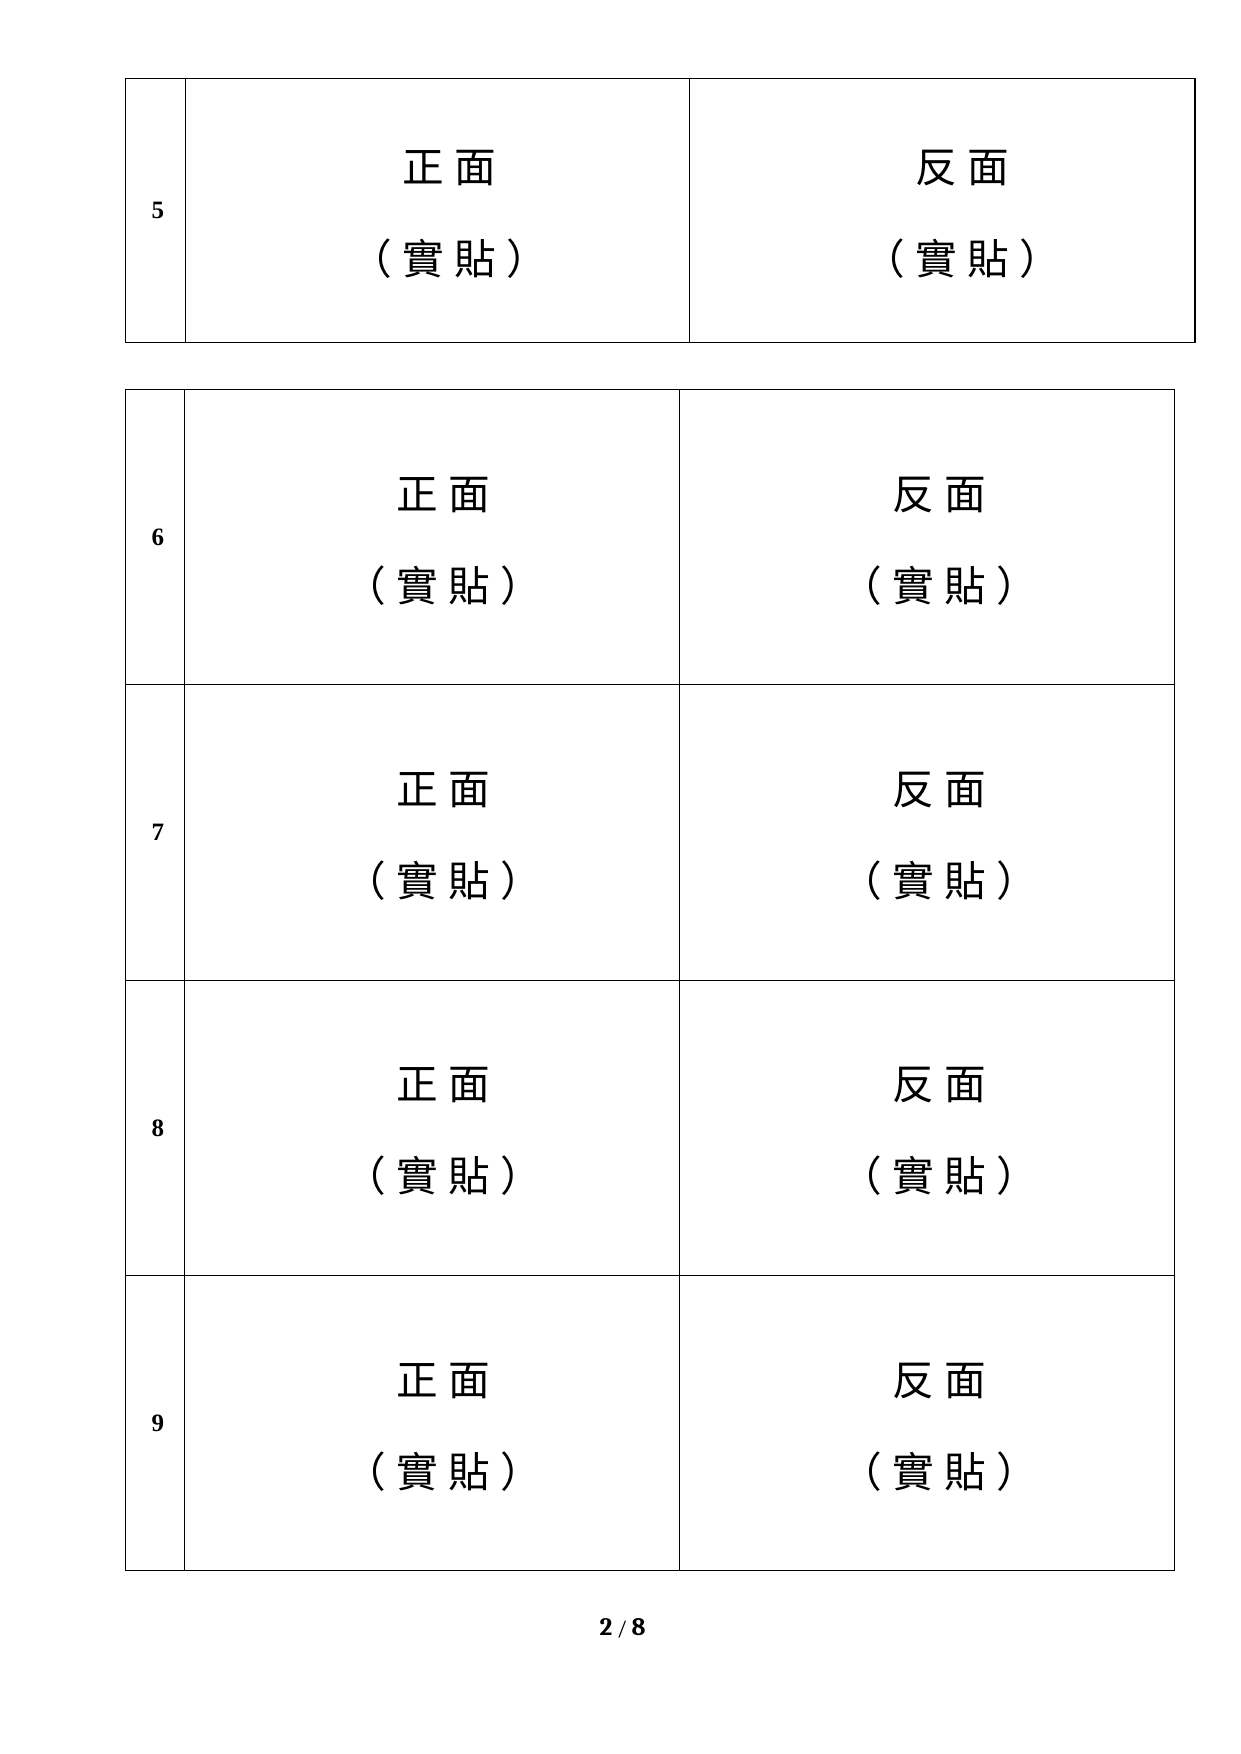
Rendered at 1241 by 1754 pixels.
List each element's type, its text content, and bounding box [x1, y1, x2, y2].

table_cell 正面 （實貼） [185, 1276, 679, 1570]
table_cell 8 [126, 981, 184, 1275]
table_cell 9 [126, 1276, 184, 1570]
table_header 反面 （實貼） [680, 390, 1174, 684]
table_cell 5 [126, 79, 185, 342]
table_cell 正面 （實貼） [185, 685, 679, 979]
table_cell 反面 （實貼） [680, 685, 1174, 979]
table_header 正面 （實貼） [185, 390, 679, 684]
table_cell 反面 （實貼） [680, 981, 1174, 1275]
table_cell 正面 （實貼） [185, 981, 679, 1275]
table_header 6 [126, 390, 184, 684]
table_cell 正面 （實貼） [186, 79, 689, 342]
table_cell 7 [126, 685, 184, 979]
table_cell 反面 （實貼） [690, 79, 1194, 342]
table_cell 反面 （實貼） [680, 1276, 1174, 1570]
